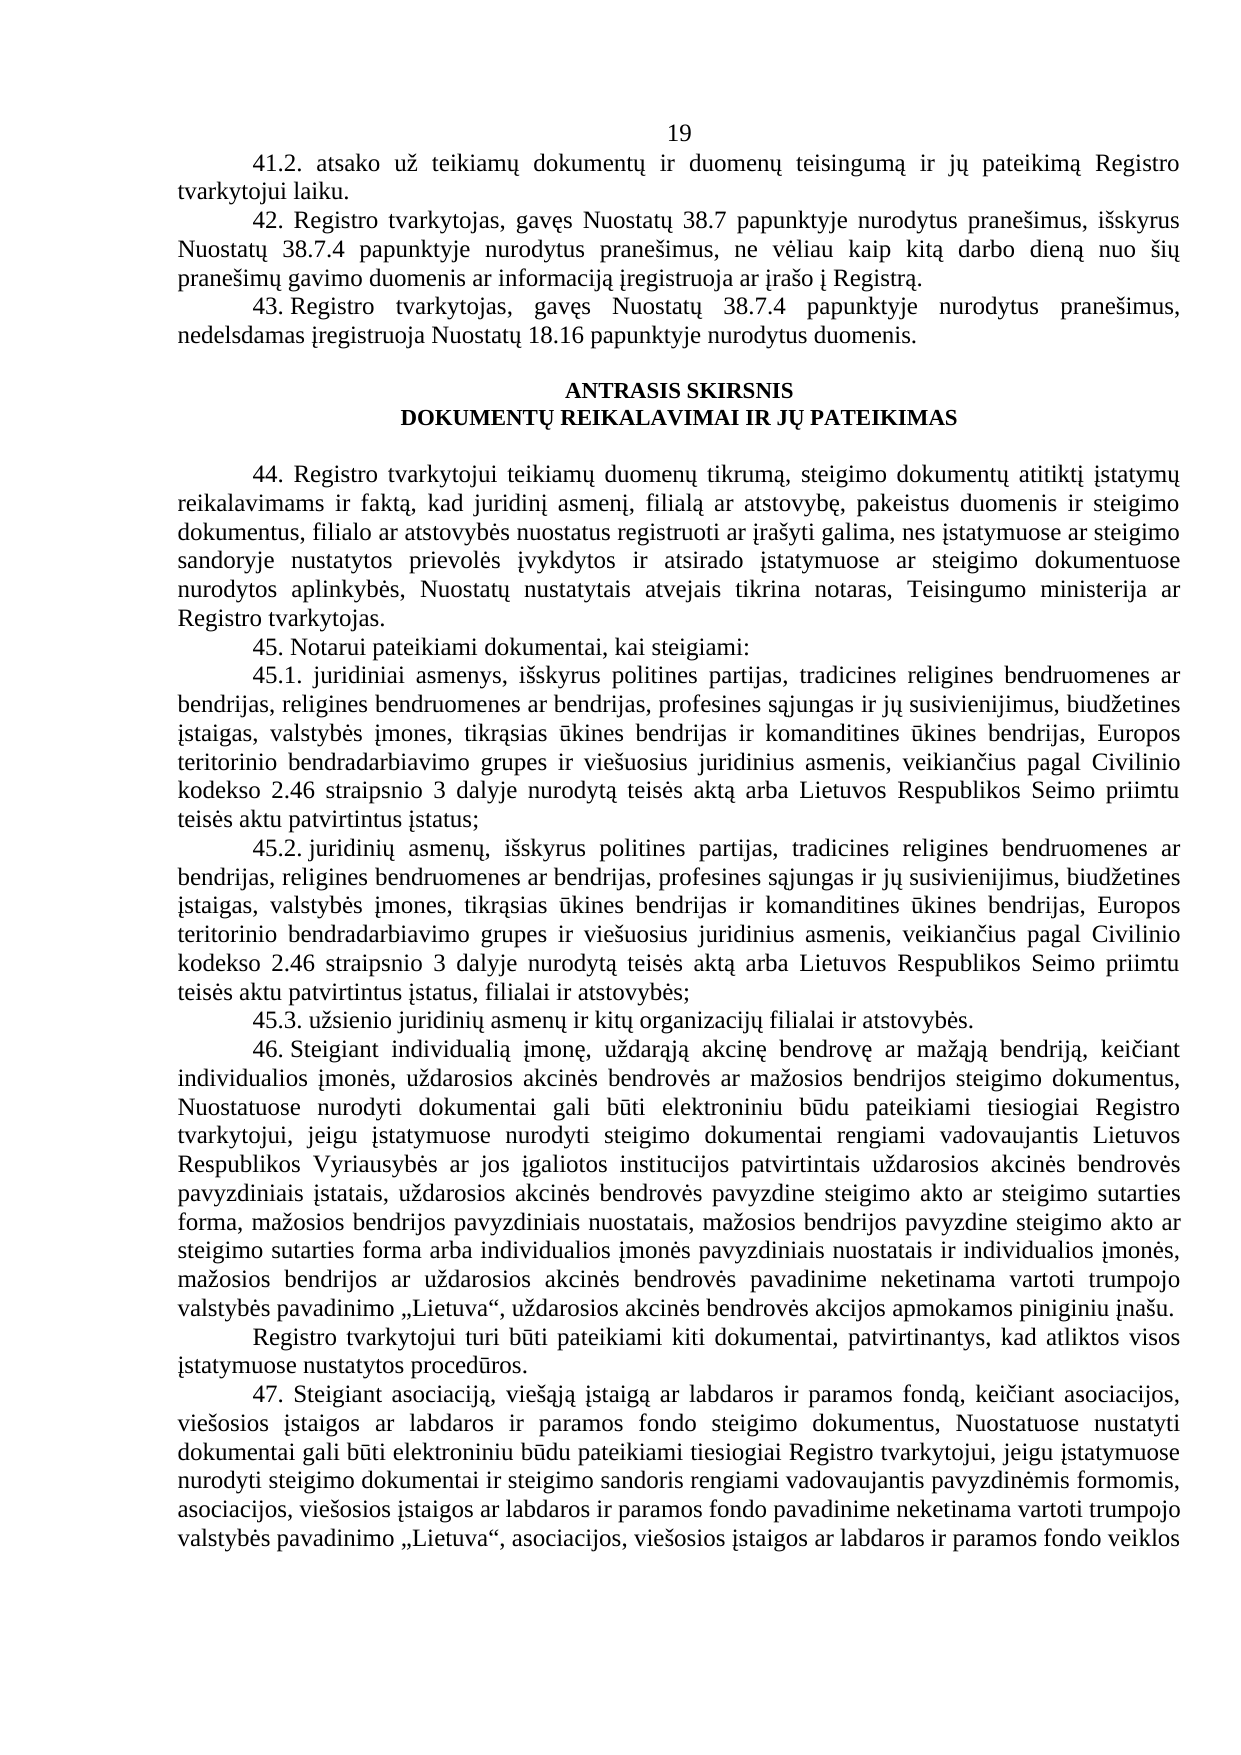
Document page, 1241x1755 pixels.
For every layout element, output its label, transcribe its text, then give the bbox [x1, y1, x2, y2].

text 45.1. juridiniai asmenys, išskyrus politines partijas, tradicines religines bendruomenes ar bendrijas, religines bendruomenes ar bendrijas, profesines sąjungas ir jų susivienijimus, biudžetines įstaigas, valstybės įmones, tikrąsias ūkines bendrijas ir komanditines ūkines bendrijas, Europos teritorinio bendradarbiavimo grupes ir viešuosius juridinius asmenis, veikiančius pagal Civilinio kodekso 2.46 straipsnio 3 dalyje nurodytą teisės aktą arba Lietuvos Respublikos Seimo priimtu teisės aktu patvirtintus įstatus; [177, 660, 1181, 833]
text 41.2. atsako už teikiamų dokumentų ir duomenų teisingumą ir jų pateikimą Registro tvarkytojui laiku. [177, 148, 1181, 205]
text 44. Registro tvarkytojui teikiamų duomenų tikrumą, steigimo dokumentų atitiktį įstatymų reikalavimams ir faktą, kad juridinį asmenį, filialą ar atstovybę, pakeistus duomenis ir steigimo dokumentus, filialo ar atstovybės nuostatus registruoti ar įrašyti galima, nes įstatymuose ar steigimo sandoryje nustatytos prievolės įvykdytos ir atsirado įstatymuose ar steigimo dokumentuose nurodytos aplinkybės, Nuostatų nustatytais atvejais tikrina notaras, Teisingumo ministerija ar Registro tvarkytojas. [177, 459, 1181, 632]
text 45.3. užsienio juridinių asmenų ir kitų organizacijų filialai ir atstovybės. [177, 1005, 1181, 1034]
text 43. Registro tvarkytojas, gavęs Nuostatų 38.7.4 papunktyje nurodytus pranešimus, nedelsdamas įregistruoja Nuostatų 18.16 papunktyje nurodytus duomenis. [177, 291, 1181, 349]
text 46. Steigiant individualią įmonę, uždarąją akcinę bendrovę ar mažąją bendriją, keičiant individualios įmonės, uždarosios akcinės bendrovės ar mažosios bendrijos steigimo dokumentus, Nuostatuose nurodyti dokumentai gali būti elektroniniu būdu pateikiami tiesiogiai Registro tvarkytojui, jeigu įstatymuose nurodyti steigimo dokumentai rengiami vadovaujantis Lietuvos Respublikos Vyriausybės ar jos įgaliotos institucijos patvirtintais uždarosios akcinės bendrovės pavyzdiniais įstatais, uždarosios akcinės bendrovės pavyzdine steigimo akto ar steigimo sutarties forma, mažosios bendrijos pavyzdiniais nuostatais, mažosios bendrijos pavyzdine steigimo akto ar steigimo sutarties forma arba individualios įmonės pavyzdiniais nuostatais ir individualios įmonės, mažosios bendrijos ar uždarosios akcinės bendrovės pavadinime neketinama vartoti trumpojo valstybės pavadinimo „Lietuva“, uždarosios akcinės bendrovės akcijos apmokamos piniginiu įnašu. [177, 1034, 1181, 1322]
text 45. Notarui pateikiami dokumentai, kai steigiami: [177, 632, 1181, 660]
text DOKUMENTŲ REIKALAVIMAI IR JŲ PATEIKIMAS [177, 404, 1181, 430]
text 47. Steigiant asociaciją, viešąją įstaigą ar labdaros ir paramos fondą, keičiant asociacijos, viešosios įstaigos ar labdaros ir paramos fondo steigimo dokumentus, Nuostatuose nustatyti dokumentai gali būti elektroniniu būdu pateikiami tiesiogiai Registro tvarkytojui, jeigu įstatymuose nurodyti steigimo dokumentai ir steigimo sandoris rengiami vadovaujantis pavyzdinėmis formomis, asociacijos, viešosios įstaigos ar labdaros ir paramos fondo pavadinime neketinama vartoti trumpojo valstybės pavadinimo „Lietuva“, asociacijos, viešosios įstaigos ar labdaros ir paramos fondo veiklos [177, 1379, 1181, 1552]
text ANTRASIS SKIRSNIS [177, 378, 1181, 404]
text 45.2. juridinių asmenų, išskyrus politines partijas, tradicines religines bendruomenes ar bendrijas, religines bendruomenes ar bendrijas, profesines sąjungas ir jų susivienijimus, biudžetines įstaigas, valstybės įmones, tikrąsias ūkines bendrijas ir komanditines ūkines bendrijas, Europos teritorinio bendradarbiavimo grupes ir viešuosius juridinius asmenis, veikiančius pagal Civilinio kodekso 2.46 straipsnio 3 dalyje nurodytą teisės aktą arba Lietuvos Respublikos Seimo priimtu teisės aktu patvirtintus įstatus, filialai ir atstovybės; [177, 833, 1181, 1005]
text 42. Registro tvarkytojas, gavęs Nuostatų 38.7 papunktyje nurodytus pranešimus, išskyrus Nuostatų 38.7.4 papunktyje nurodytus pranešimus, ne vėliau kaip kitą darbo dieną nuo šių pranešimų gavimo duomenis ar informaciją įregistruoja ar įrašo į Registrą. [177, 205, 1181, 291]
text Registro tvarkytojui turi būti pateikiami kiti dokumentai, patvirtinantys, kad atliktos visos įstatymuose nustatytos procedūros. [177, 1322, 1181, 1379]
